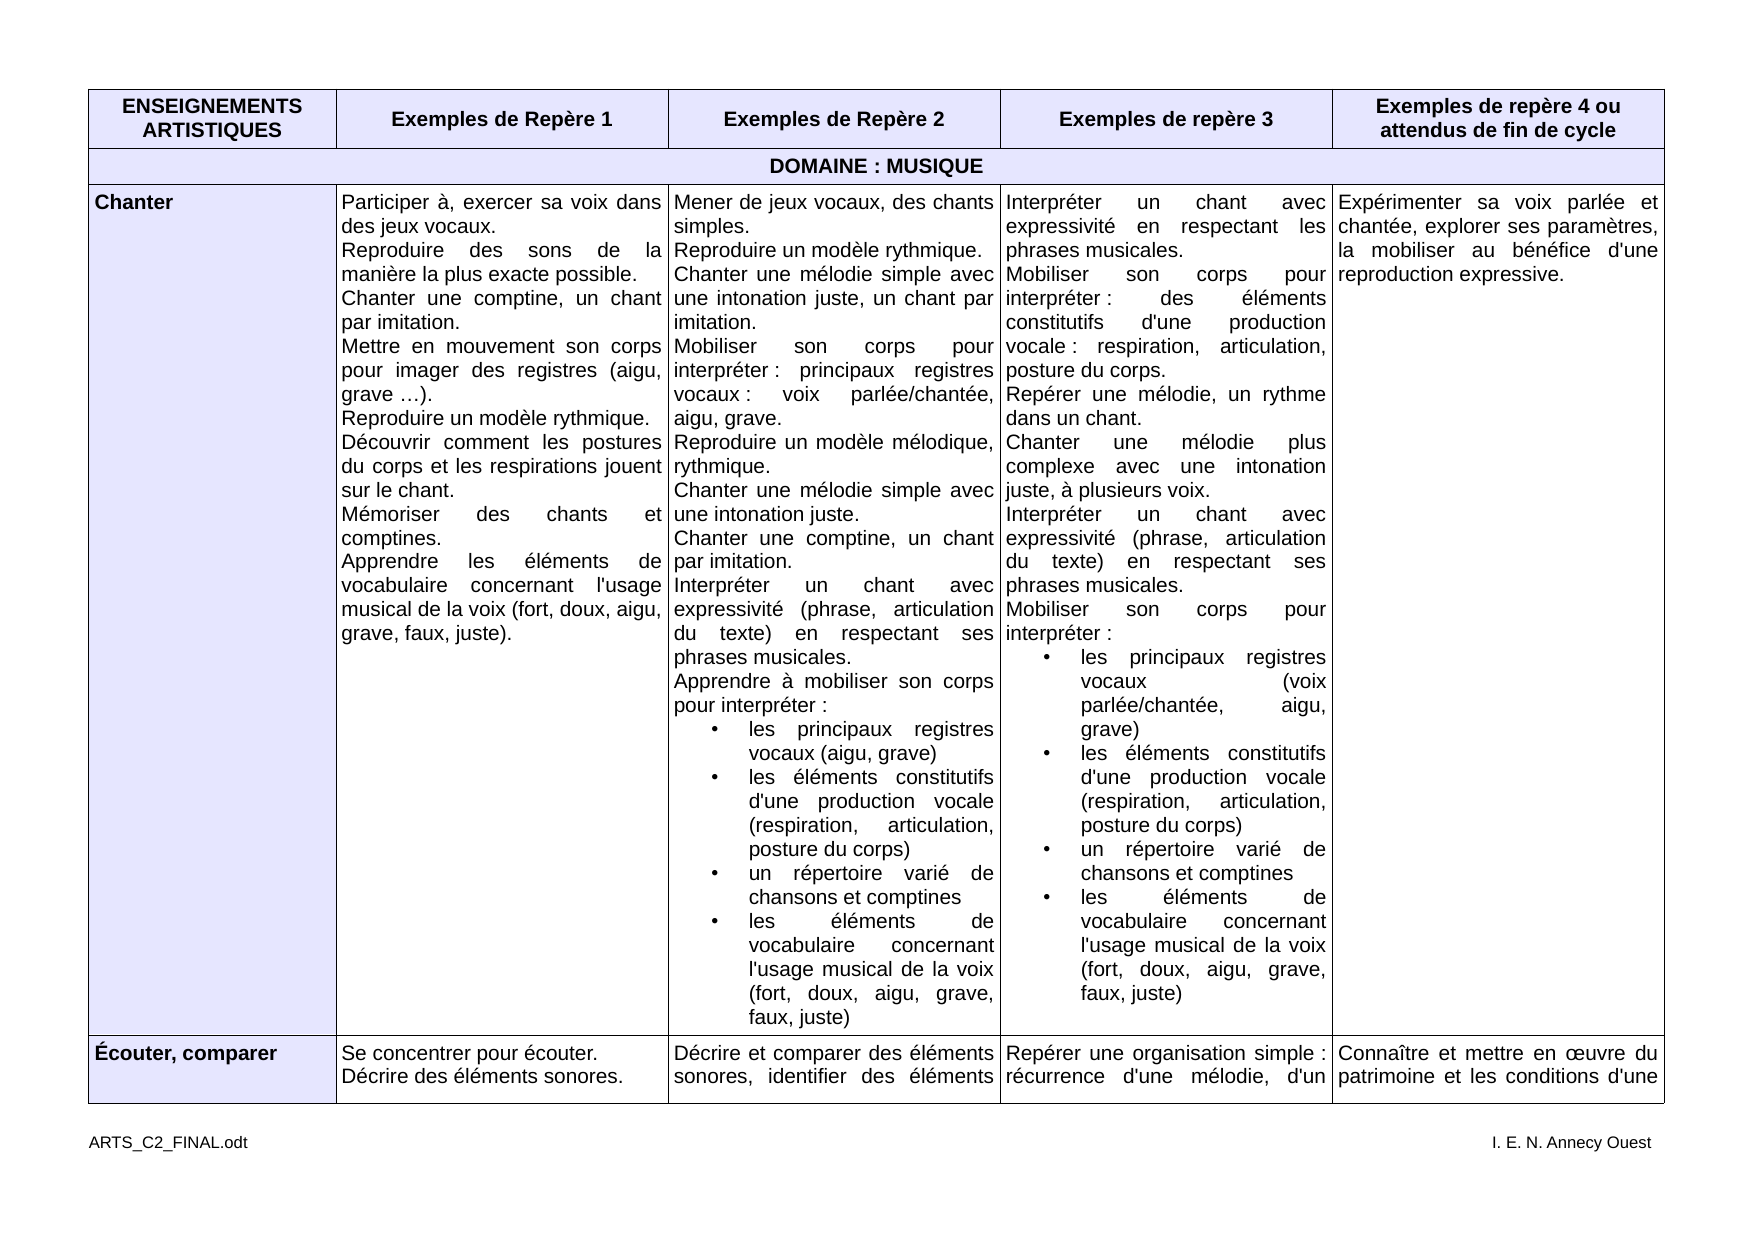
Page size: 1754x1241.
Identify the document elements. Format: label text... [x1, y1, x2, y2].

table_cell Écouter, comparer [89, 1036, 336, 1103]
table_header ENSEIGNEMENTS ARTISTIQUES [89, 90, 336, 148]
table_cell Mener de jeux vocaux, des chants simples. Reproduire un modèle rythmique. Chanter une mélodie simple avec une intonation juste, un chant par imitation. Mobiliser son corps pour interpréter : principaux registres vocaux : voix parlée/chantée, aigu, grave. Reproduire un modèle mélodique, rythmique. Chanter une mélodie simple avec une intonation juste. Chanter une comptine, un chant par imitation. Interpréter un chant avec expressivité (phrase, articulation du texte) en respectant ses phrases musicales. Apprendre à mobiliser son corps pour interpréter : les principaux registres vocaux (aigu, grave) les éléments constitutifs d'une production vocale (respiration, articulation, posture du corps) un répertoire varié de chansons et comptines les éléments de vocabulaire concernant l'usage musical de la voix (fort, doux, aigu, grave, faux, juste) [669, 185, 1000, 1034]
table_cell Chanter [89, 185, 336, 1034]
table_header Exemples de repère 3 [1001, 90, 1332, 148]
table_cell Repérer une organisation simple : récurrence d'une mélodie, d'un [1001, 1036, 1332, 1103]
table_cell Décrire et comparer des éléments sonores, identifier des éléments [669, 1036, 1000, 1103]
table_cell DOMAINE : MUSIQUE [89, 149, 1664, 184]
table_header Exemples de Repère 2 [669, 90, 1000, 148]
table_cell Participer à, exercer sa voix dans des jeux vocaux. Reproduire des sons de la manière la plus exacte possible. Chanter une comptine, un chant par imitation. Mettre en mouvement son corps pour imager des registres (aigu, grave …). Reproduire un modèle rythmique. Découvrir comment les postures du corps et les respirations jouent sur le chant. Mémoriser des chants et comptines. Apprendre les éléments de vocabulaire concernant l'usage musical de la voix (fort, doux, aigu, grave, faux, juste). [337, 185, 668, 1034]
table_header Exemples de Repère 1 [337, 90, 668, 148]
table_cell Interpréter un chant avec expressivité en respectant les phrases musicales. Mobiliser son corps pour interpréter : des éléments constitutifs d'une production vocale : respiration, articulation, posture du corps. Repérer une mélodie, un rythme dans un chant. Chanter une mélodie plus complexe avec une intonation juste, à plusieurs voix. Interpréter un chant avec expressivité (phrase, articulation du texte) en respectant ses phrases musicales. Mobiliser son corps pour interpréter : les principaux registres vocaux (voix parlée/chantée, aigu, grave) les éléments constitutifs d'une production vocale (respiration, articulation, posture du corps) un répertoire varié de chansons et comptines les éléments de vocabulaire concernant l'usage musical de la voix (fort, doux, aigu, grave, faux, juste) [1001, 185, 1332, 1034]
table_cell Expérimenter sa voix parlée et chantée, explorer ses paramètres, la mobiliser au bénéfice d'une reproduction expressive. [1333, 185, 1664, 1034]
table_header Exemples de repère 4 ou attendus de fin de cycle [1333, 90, 1664, 148]
table_cell Connaître et mettre en œuvre du patrimoine et les conditions d'une [1333, 1036, 1664, 1103]
table_cell Se concentrer pour écouter. Décrire des éléments sonores. [337, 1036, 668, 1103]
